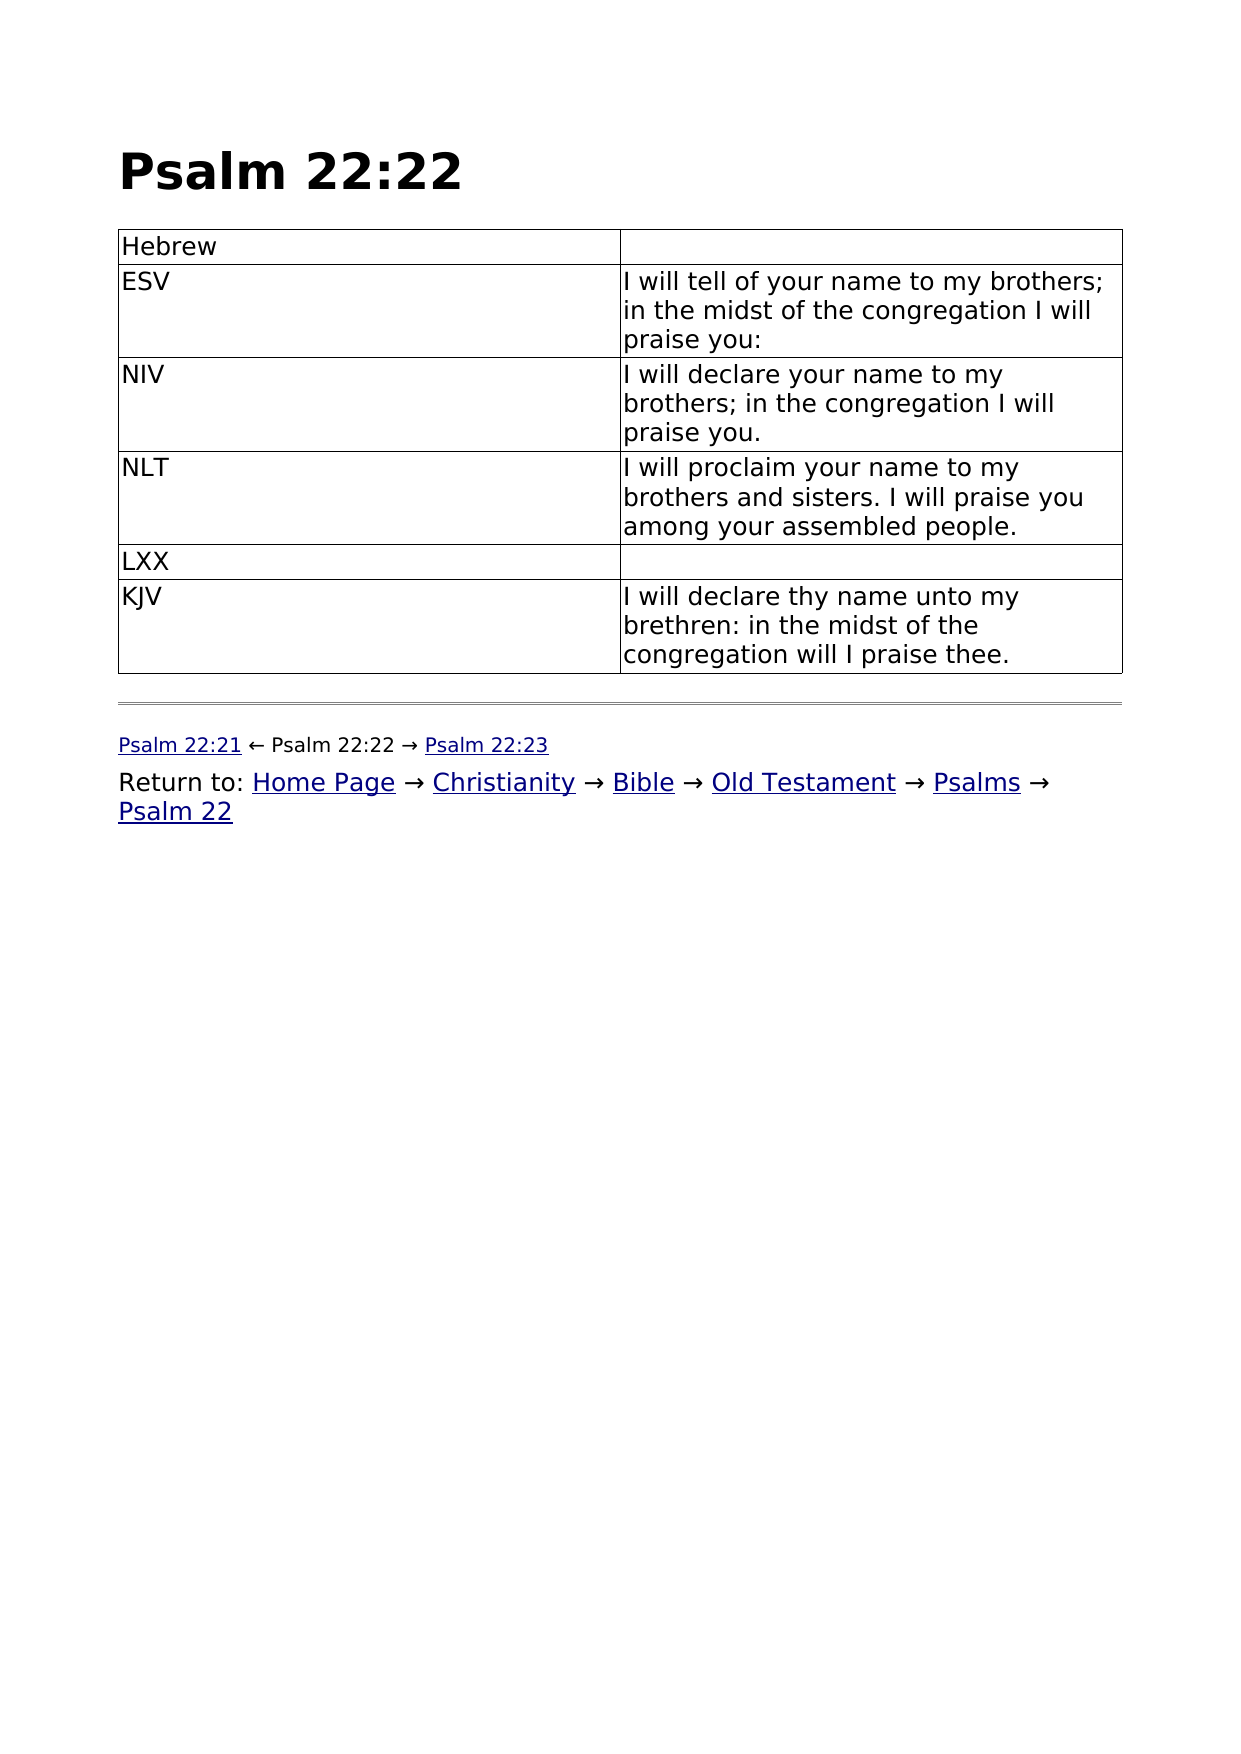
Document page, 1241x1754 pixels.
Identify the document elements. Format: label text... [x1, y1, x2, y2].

table_cell I will tell of your name to my brothers; in the midst of the congregation I will praise you: [621, 265, 1122, 357]
table_header Hebrew [119, 230, 620, 264]
table_cell NIV [119, 358, 620, 451]
table_cell I will declare your name to my brothers; in the congregation I will praise you. [621, 358, 1122, 451]
table_cell NLT [119, 452, 620, 544]
table_cell KJV [119, 580, 620, 673]
table_cell LXX [119, 545, 620, 579]
text Psalm 22:21 ← Psalm 22:22 → Psalm 22:23 [118, 734, 1122, 768]
table_cell I will declare thy name unto my brethren: in the midst of the congregation will I praise thee. [621, 580, 1122, 673]
subtitle Psalm 22:22 [118, 143, 1122, 201]
table_cell ESV [119, 265, 620, 357]
table_cell I will proclaim your name to my brothers and sisters. I will praise you among your assembled people. [621, 452, 1122, 544]
text Return to: Home Page → Christianity → Bible → Old Testament → Psalms → Psalm 22 [118, 768, 1122, 826]
table_cell [621, 545, 1122, 579]
table_header [621, 230, 1122, 264]
